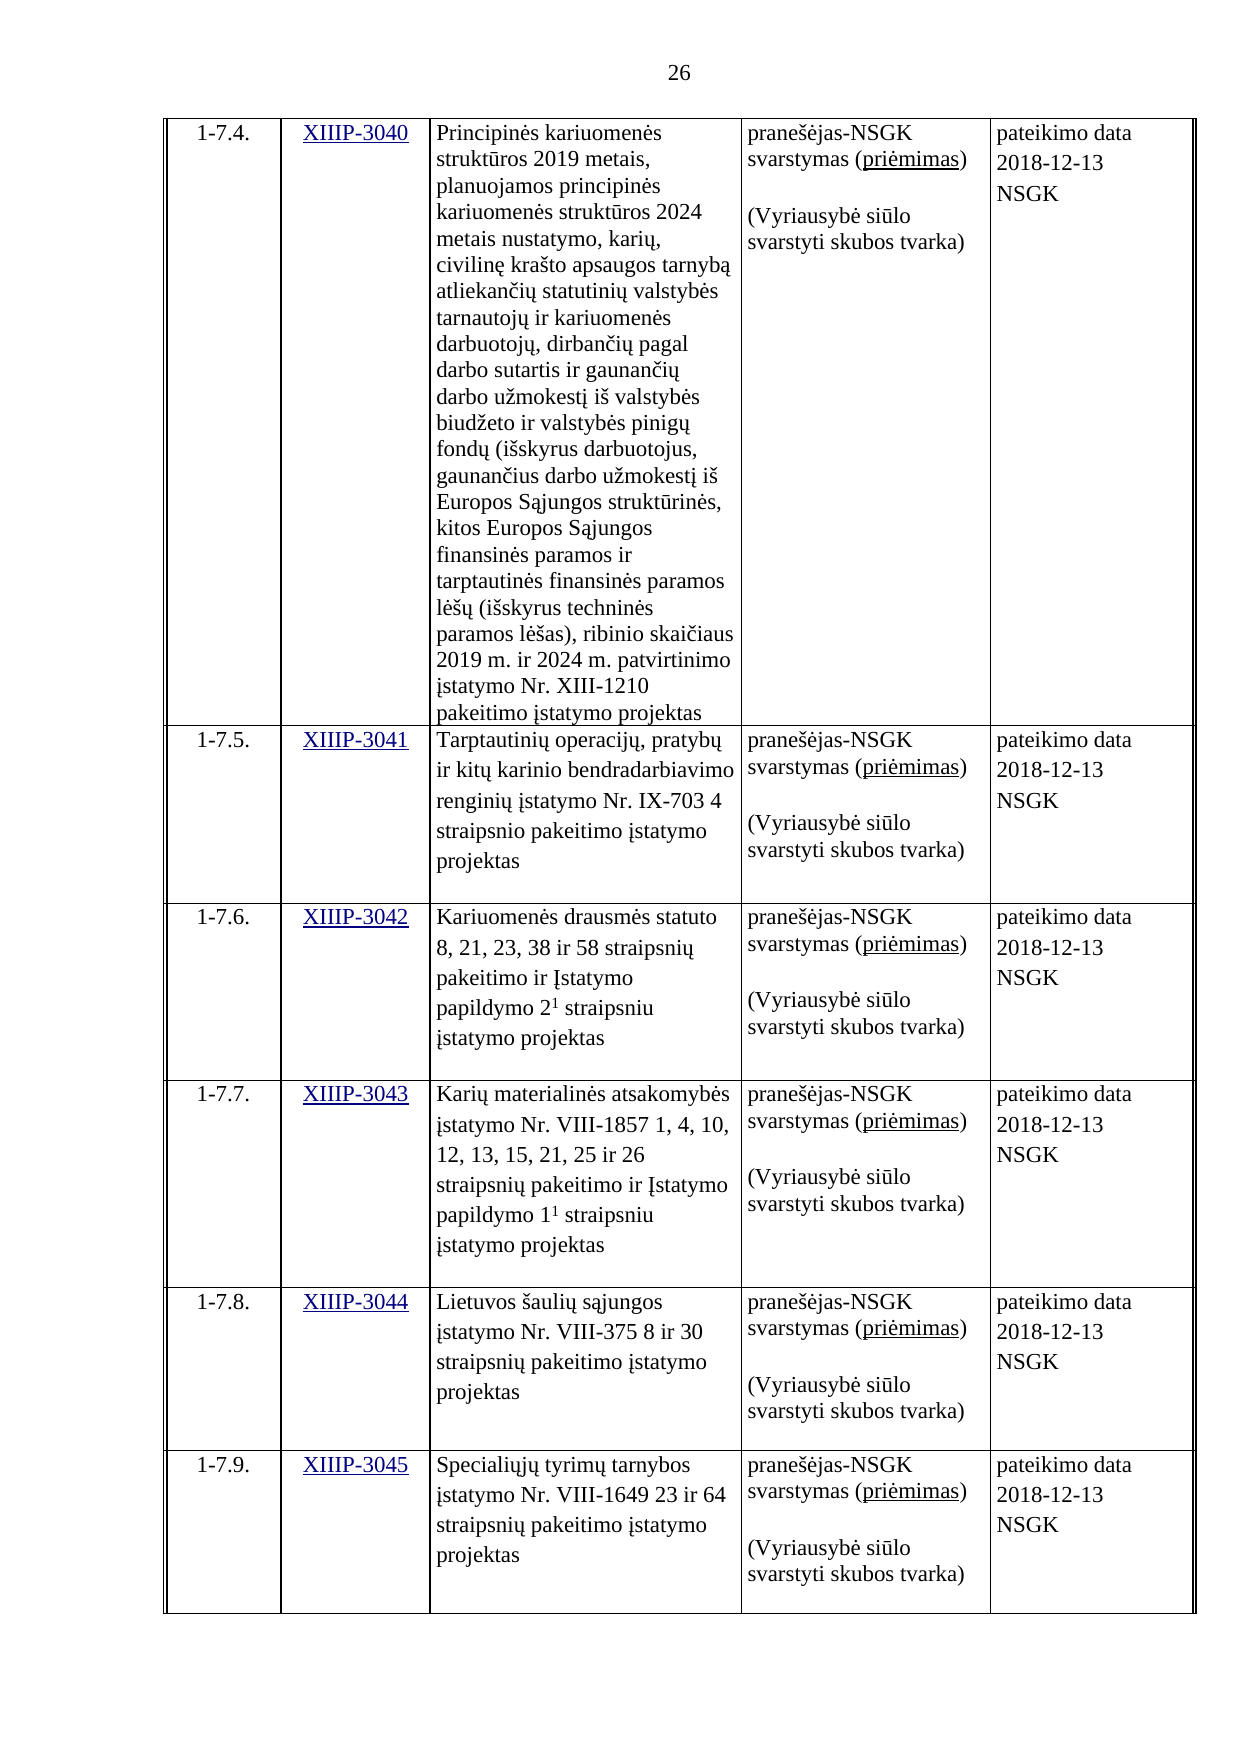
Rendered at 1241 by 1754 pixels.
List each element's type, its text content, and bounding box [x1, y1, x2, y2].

table_cell [1197, 725, 1239, 902]
table_cell Kariuomenės drausmės statuto 8, 21, 23, 38 ir 58 straipsnių pakeitimo ir Įstatymo papildymo 21 straipsniu įstatymo projektas [431, 904, 741, 1079]
table_cell 1-7.7. [168, 1081, 280, 1287]
table_cell pateikimo data 2018-12-13 NSGK [991, 904, 1192, 1079]
table_cell XIIIP-3043 [282, 1081, 429, 1287]
table_cell pateikimo data 2018-12-13 NSGK [991, 1288, 1192, 1450]
table_cell Karių materialinės atsakomybės įstatymo Nr. VIII-1857 1, 4, 10, 12, 13, 15, 21, 25 ir 26 straipsnių pakeitimo ir Įstatymo papildymo 11 straipsniu įstatymo projektas [431, 1081, 741, 1287]
table_cell 1-7.9. [168, 1451, 280, 1613]
table_cell pranešėjas-NSGK svarstymas (priėmimas) (Vyriausybė siūlo svarstyti skubos tvarka) [742, 726, 990, 902]
table_cell XIIIP-3044 [282, 1288, 429, 1450]
table_cell pateikimo data 2018-12-13 NSGK [991, 1081, 1192, 1287]
table_cell [1197, 118, 1239, 725]
table_cell pateikimo data 2018-12-13 NSGK [991, 1451, 1192, 1613]
table_cell [1197, 1080, 1239, 1287]
table_cell [1197, 1287, 1239, 1450]
table_cell Specialiųjų tyrimų tarnybos įstatymo Nr. VIII-1649 23 ir 64 straipsnių pakeitimo įstatymo projektas [431, 1451, 741, 1613]
table_cell Principinės kariuomenės struktūros 2019 metais, planuojamos principinės kariuomenės struktūros 2024 metais nustatymo, karių, civilinę krašto apsaugos tarnybą atliekančių statutinių valstybės tarnautojų ir kariuomenės darbuotojų, dirbančių pagal darbo sutartis ir gaunančių darbo užmokestį iš valstybės biudžeto ir valstybės pinigų fondų (išskyrus darbuotojus, gaunančius darbo užmokestį iš Europos Sąjungos struktūrinės, kitos Europos Sąjungos finansinės paramos ir tarptautinės finansinės paramos lėšų (išskyrus techninės paramos lėšas), ribinio skaičiaus 2019 m. ir 2024 m. patvirtinimo įstatymo Nr. XIII-1210 pakeitimo įstatymo projektas [431, 119, 741, 725]
table_cell XIIIP-3042 [282, 904, 429, 1079]
table_cell Tarptautinių operacijų, pratybų ir kitų karinio bendradarbiavimo renginių įstatymo Nr. IX-703 4 straipsnio pakeitimo įstatymo projektas [431, 726, 741, 902]
table_cell [1197, 1450, 1239, 1613]
table_cell pranešėjas-NSGK svarstymas (priėmimas) (Vyriausybė siūlo svarstyti skubos tvarka) [742, 904, 990, 1079]
table_cell pateikimo data 2018-12-13 NSGK [991, 726, 1192, 902]
table_cell 1-7.4. [168, 119, 280, 725]
table_cell Lietuvos šaulių sąjungos įstatymo Nr. VIII-375 8 ir 30 straipsnių pakeitimo įstatymo projektas [431, 1288, 741, 1450]
table_cell 1-7.8. [168, 1288, 280, 1450]
table_cell pranešėjas-NSGK svarstymas (priėmimas) (Vyriausybė siūlo svarstyti skubos tvarka) [742, 1081, 990, 1287]
table_cell 1-7.6. [168, 904, 280, 1079]
table_cell XIIIP-3045 [282, 1451, 429, 1613]
table_cell XIIIP-3041 [282, 726, 429, 902]
table_cell [1197, 903, 1239, 1079]
table_cell pranešėjas-NSGK svarstymas (priėmimas) (Vyriausybė siūlo svarstyti skubos tvarka) [742, 1451, 990, 1613]
table_cell XIIIP-3040 [282, 119, 429, 725]
table_cell pranešėjas-NSGK svarstymas (priėmimas) (Vyriausybė siūlo svarstyti skubos tvarka) [742, 119, 990, 725]
table_cell pateikimo data 2018-12-13 NSGK [991, 119, 1192, 725]
table_cell pranešėjas-NSGK svarstymas (priėmimas) (Vyriausybė siūlo svarstyti skubos tvarka) [742, 1288, 990, 1450]
table_cell 1-7.5. [168, 726, 280, 902]
